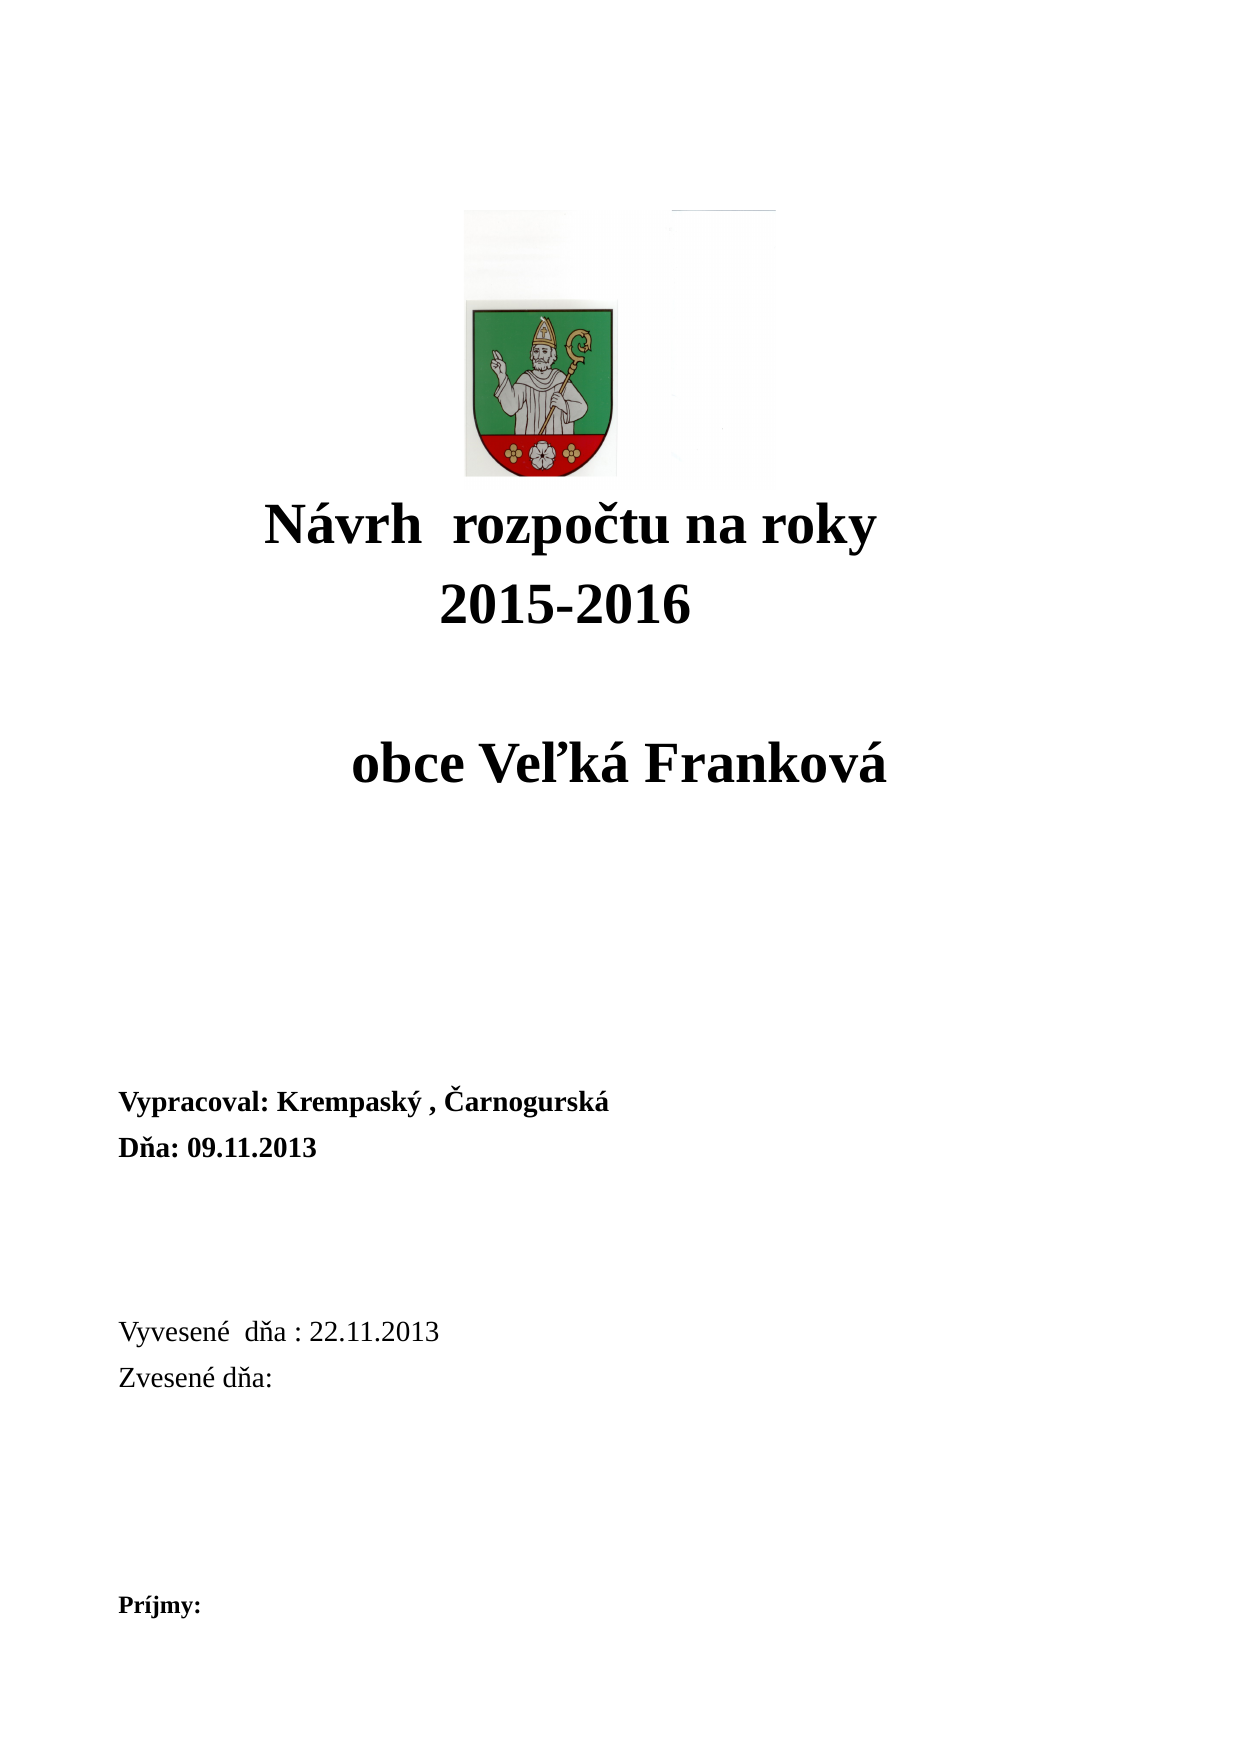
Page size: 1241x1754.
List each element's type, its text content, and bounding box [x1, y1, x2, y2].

text Zvesené dňa: [118, 1360, 1122, 1394]
text obce Veľká Franková [118, 728, 1122, 795]
text Vypracoval: Krempaský , Čarnogurská [118, 1084, 1122, 1117]
text Návrh rozpočtu na roky [118, 210, 1122, 556]
picture [463, 210, 777, 490]
text Vyvesené dňa : 22.11.2013 [118, 1314, 1122, 1348]
text 2015-2016 [118, 569, 1122, 636]
text Dňa: 09.11.2013 [118, 1130, 1122, 1163]
text Príjmy: [118, 1590, 1122, 1619]
